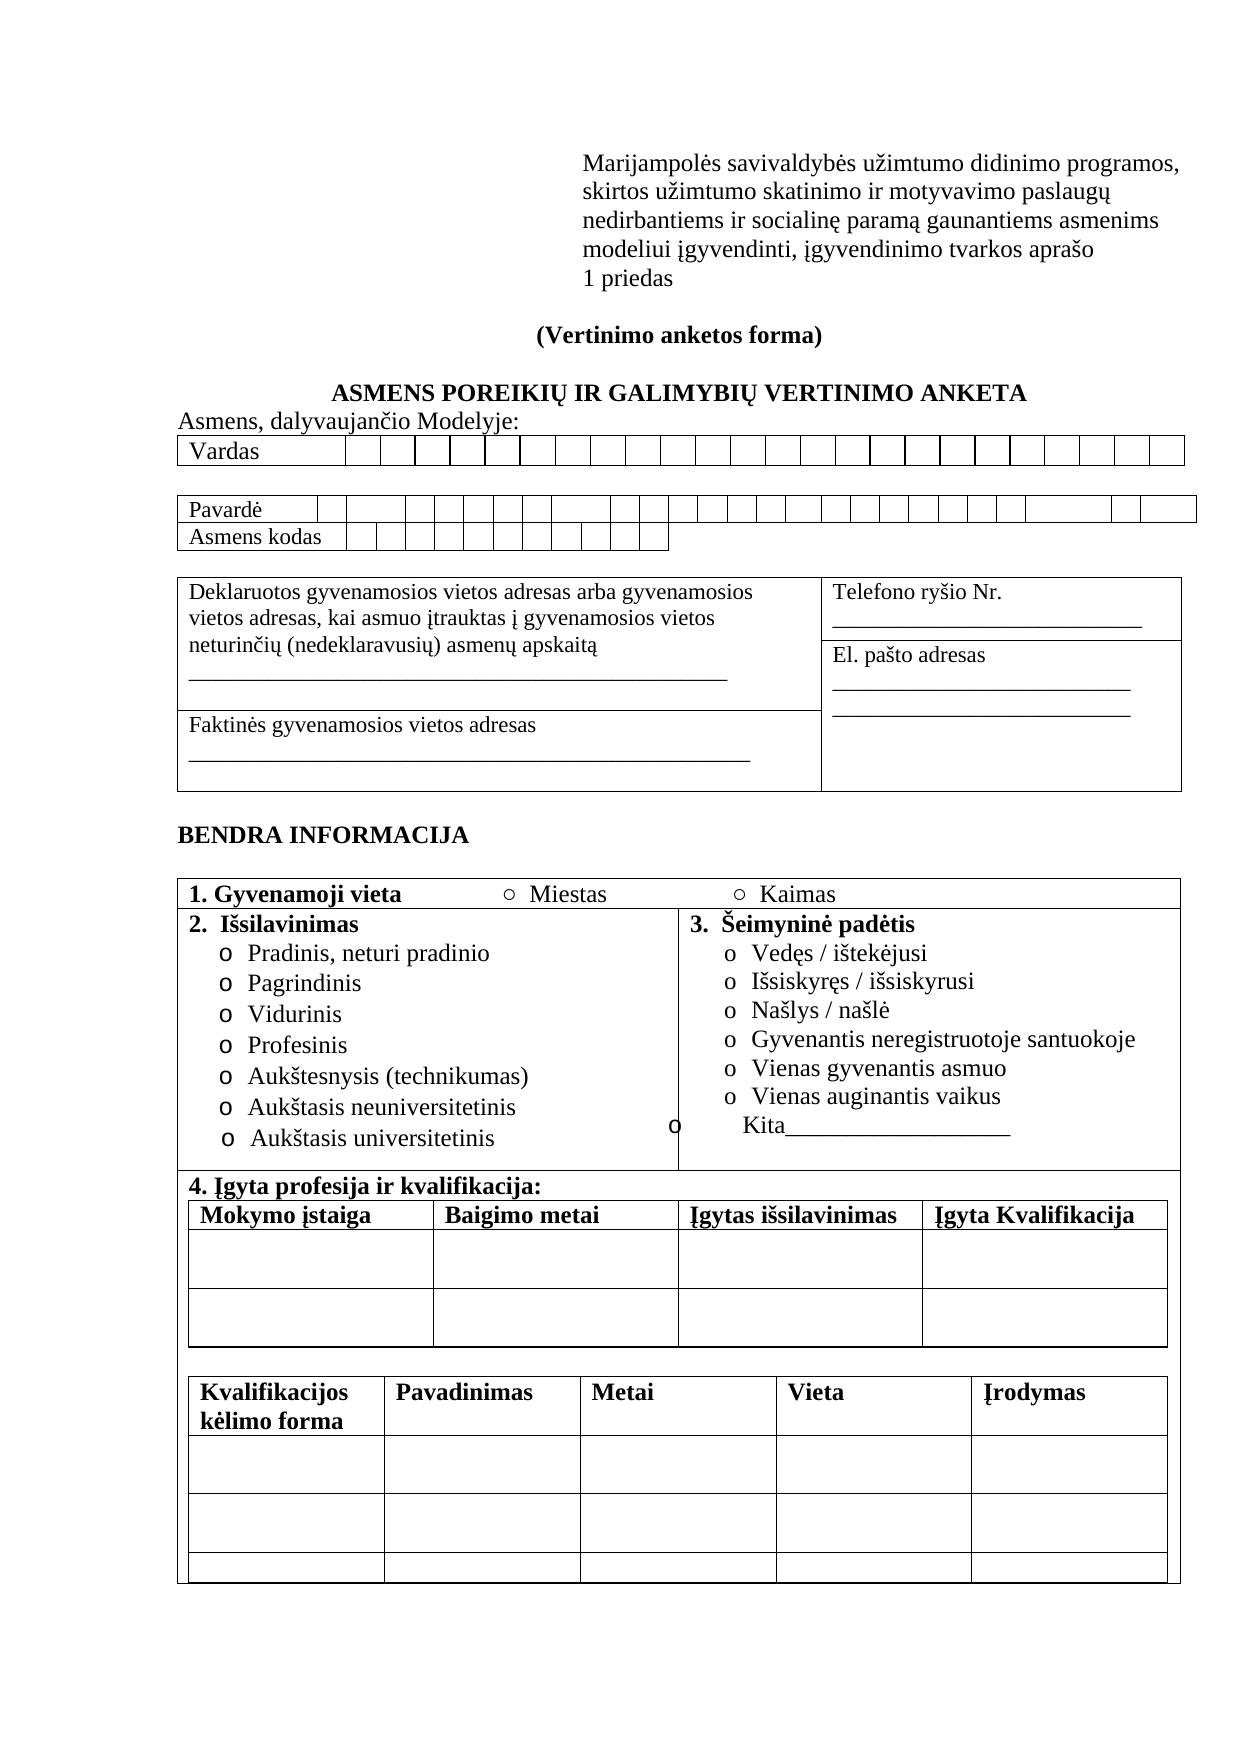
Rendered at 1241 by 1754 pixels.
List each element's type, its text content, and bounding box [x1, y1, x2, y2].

table_cell [972, 1436, 1167, 1493]
table_header [626, 436, 660, 465]
table_cell [679, 1289, 922, 1346]
text BENDRA INFORMACIJA [177, 821, 1181, 849]
table_cell [552, 523, 581, 549]
table_cell [189, 1230, 433, 1288]
table_header [406, 496, 434, 522]
table_header [997, 496, 1025, 522]
table_cell [669, 523, 1165, 549]
text modeliui įgyvendinti, įgyvendinimo tvarkos aprašo [582, 234, 1181, 263]
table_cell [1181, 523, 1196, 549]
table_header [556, 436, 590, 465]
table_cell [640, 523, 668, 549]
table_header [851, 496, 879, 522]
table_header [346, 436, 380, 465]
table_cell [777, 1553, 971, 1582]
table_cell 3. Šeimyninė padėtis o Vedęs / ištekėjusi o Išsiskyręs / išsiskyrusi o Našlys / našlė o Gyvenantis neregistruotoje santuokoje o Vienas gyvenantis asmuo o Vienas auginantis vaikus o Kita__________________ [679, 909, 1180, 1170]
table_header [696, 436, 730, 465]
table_header Įgyta Kvalifikacija [923, 1201, 1167, 1229]
table_header [786, 496, 821, 522]
table_cell [406, 523, 434, 549]
table_header Įgytas išsilavinimas [679, 1201, 922, 1229]
table_cell [923, 1230, 1167, 1288]
table_cell [581, 1436, 776, 1493]
table_cell [434, 1230, 678, 1288]
table_cell [1165, 550, 1181, 577]
table_cell [972, 1494, 1167, 1552]
table_header [1080, 436, 1114, 465]
table_cell 4. Įgyta profesija ir kvalifikacija: [178, 1171, 1180, 1583]
table_cell [777, 1494, 971, 1552]
table_header [381, 436, 414, 465]
text Asmens, dalyvaujančio Modelyje: [177, 406, 1181, 435]
table_header [880, 496, 908, 522]
table_header [416, 436, 449, 465]
table_header Įrodymas [972, 1377, 1167, 1435]
table_header [1045, 436, 1079, 465]
table_cell [923, 1289, 1167, 1346]
table_cell [1165, 523, 1181, 549]
table_header [661, 436, 695, 465]
table_cell [581, 1553, 776, 1582]
table_header 1. Gyvenamoji vieta ○ Miestas ○ Kaimas [178, 879, 1180, 908]
table_header [1026, 496, 1111, 522]
table_cell [385, 1436, 580, 1493]
table_header [347, 496, 405, 522]
table_cell [523, 523, 551, 549]
text 1 priedas [582, 263, 1181, 291]
table_header [909, 496, 938, 522]
table_cell El. pašto adresas __________________________ __________________________ [822, 641, 1181, 791]
table_header [640, 496, 668, 522]
table_header Baigimo metai [434, 1201, 678, 1229]
table_header Vieta [777, 1377, 971, 1435]
table_cell [777, 1436, 971, 1493]
text Marijampolės savivaldybės užimtumo didinimo programos, [582, 148, 1181, 176]
table_header [1115, 436, 1149, 465]
table_cell [972, 1553, 1167, 1582]
table_cell [464, 523, 493, 549]
table_header [968, 496, 996, 522]
table_header Metai [581, 1377, 776, 1435]
table_cell [189, 1436, 384, 1493]
table_header [552, 496, 610, 522]
table_cell [435, 523, 463, 549]
table_header Mokymo įstaiga [189, 1201, 433, 1229]
table_cell [1182, 640, 1196, 710]
table_header Kvalifikacijos kėlimo forma [189, 1377, 384, 1435]
text (Vertinimo anketos forma) [177, 320, 1181, 349]
table_cell [1182, 710, 1196, 737]
table_cell [377, 523, 405, 549]
text nedirbantiems ir socialinę paramą gaunantiems asmenims [582, 205, 1181, 234]
table_cell [1182, 737, 1196, 791]
table_header [941, 436, 974, 465]
text skirtos užimtumo skatinimo ir motyvavimo paslaugų [582, 176, 1181, 205]
table_cell [189, 1553, 384, 1582]
table_header [611, 496, 639, 522]
table_cell 2. Išsilavinimas o Pradinis, neturi pradinio o Pagrindinis o Vidurinis o Profesinis o Aukštesnysis (technikumas) o Aukštasis neuniversitetinis o Aukštasis universitetinis [178, 909, 678, 1170]
table_header [1150, 436, 1184, 465]
table_header Pavardė [178, 496, 317, 522]
table_cell [679, 1230, 922, 1288]
table_header [435, 496, 463, 522]
table_header [669, 496, 697, 522]
table_cell [494, 523, 522, 549]
table_cell [347, 523, 376, 549]
table_cell Telefono ryšio Nr. ___________________________ [822, 578, 1181, 639]
table_cell [611, 523, 639, 549]
table_cell _________________________________________________ [178, 737, 821, 791]
table_header Vardas [178, 436, 345, 465]
table_header [801, 436, 835, 465]
table_cell [301, 550, 1111, 577]
table_header [1141, 496, 1196, 522]
table_header [494, 496, 522, 522]
text ASMENS POREIKIŲ IR GALIMYBIŲ VERTINIMO ANKETA [177, 378, 1181, 406]
table_cell [1181, 550, 1196, 577]
table_header [939, 496, 967, 522]
table_header [486, 436, 519, 465]
table_cell Deklaruotos gyvenamosios vietos adresas arba gyvenamosios vietos adresas, kai asmuo įtrauktas į gyvenamosios vietos neturinčių (nedeklaravusių) asmenų apskaitą _______________________________________________ [178, 578, 821, 710]
table_cell Asmens kodas [178, 523, 346, 549]
table_cell [385, 1553, 580, 1582]
table_cell [1111, 550, 1140, 577]
table_header [976, 436, 1009, 465]
table_cell [177, 551, 301, 577]
table_cell [189, 1289, 433, 1346]
table_header [1112, 496, 1140, 522]
table_header [591, 436, 625, 465]
table_header [731, 436, 765, 465]
table_header [318, 496, 346, 522]
table_header [822, 496, 850, 522]
table_header [871, 436, 904, 465]
table_header [464, 496, 493, 522]
table_cell [1140, 550, 1165, 577]
table_header [1011, 436, 1044, 465]
table_header [698, 496, 727, 522]
table_header [451, 436, 484, 465]
table_header [523, 496, 551, 522]
table_header [757, 496, 785, 522]
table_cell [385, 1494, 580, 1552]
table_cell [581, 1494, 776, 1552]
table_header [836, 436, 869, 465]
table_cell [434, 1289, 678, 1346]
table_cell [189, 1494, 384, 1552]
table_header [906, 436, 939, 465]
table_header [766, 436, 800, 465]
table_header Pavadinimas [385, 1377, 580, 1435]
table_cell [1182, 577, 1196, 639]
table_header [521, 436, 555, 465]
table_cell [582, 523, 610, 549]
table_cell Faktinės gyvenamosios vietos adresas [178, 711, 821, 737]
table_header [728, 496, 756, 522]
